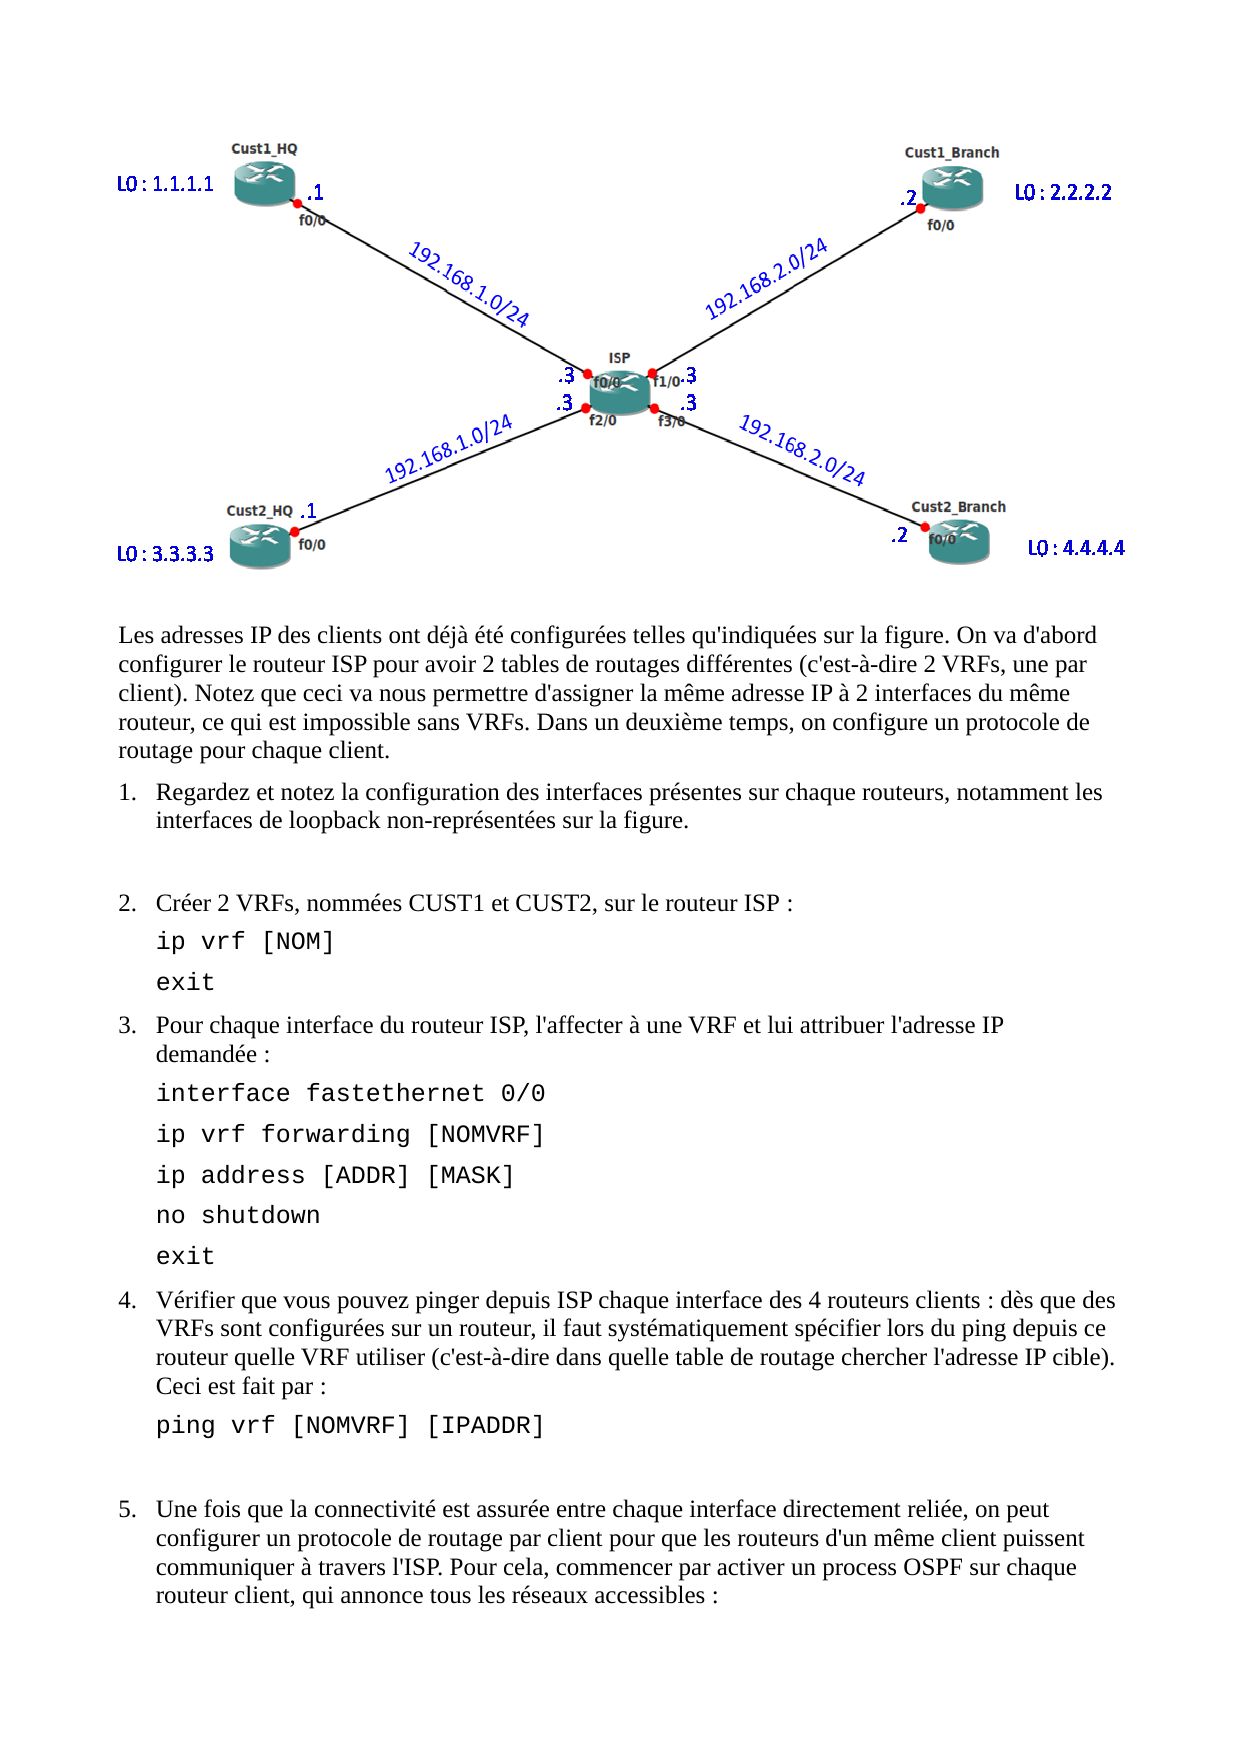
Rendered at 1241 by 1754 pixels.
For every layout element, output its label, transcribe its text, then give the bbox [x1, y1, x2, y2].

list ping vrf [NOMVRF] [IPADDR] [118, 1412, 1122, 1441]
list interface fastethernet 0/0 [118, 1081, 1122, 1109]
list ip address [ADDR] [MASK] [118, 1162, 1122, 1191]
list ip vrf forwarding [NOMVRF] [118, 1121, 1122, 1150]
list Regardez et notez la configuration des interfaces présentes sur chaque routeurs, notamment les interfaces de loopback non-représentées sur la figure. [118, 777, 1122, 834]
list no shutdown [118, 1203, 1122, 1231]
text Les adresses IP des clients ont déjà été configurées telles qu'indiquées sur la figure. On va d'abord configurer le routeur ISP pour avoir 2 tables de routages différentes (c'est-à-dire 2 VRFs, une par client). Notez que ceci va nous permettre d'assigner la même adresse IP à 2 interfaces du même routeur, ce qui est impossible sans VRFs. Dans un deuxième temps, on configure un protocole de routage pour chaque client. [118, 621, 1122, 764]
list Créer 2 VRFs, nommées CUST1 et CUST2, sur le routeur ISP : [118, 888, 1122, 916]
list exit [118, 1244, 1122, 1272]
list Pour chaque interface du routeur ISP, l'affecter à une VRF et lui attribuer l'adresse IP demandée : [118, 1011, 1122, 1068]
list Vérifier que vous pouvez pinger depuis ISP chaque interface des 4 routeurs clients : dès que des VRFs sont configurées sur un routeur, il faut systématiquement spécifier lors du ping depuis ce routeur quelle VRF utiliser (c'est-à-dire dans quelle table de routage chercher l'adresse IP cible). Ceci est fait par : [118, 1285, 1122, 1400]
list ip vrf [NOM] [118, 929, 1122, 957]
list exit [118, 970, 1122, 998]
picture [100, 118, 1140, 580]
list Une fois que la connectivité est assurée entre chaque interface directement reliée, on peut configurer un protocole de routage par client pour que les routeurs d'un même client puissent communiquer à travers l'ISP. Pour cela, commencer par activer un process OSPF sur chaque routeur client, qui annonce tous les réseaux accessibles : [118, 1494, 1122, 1609]
